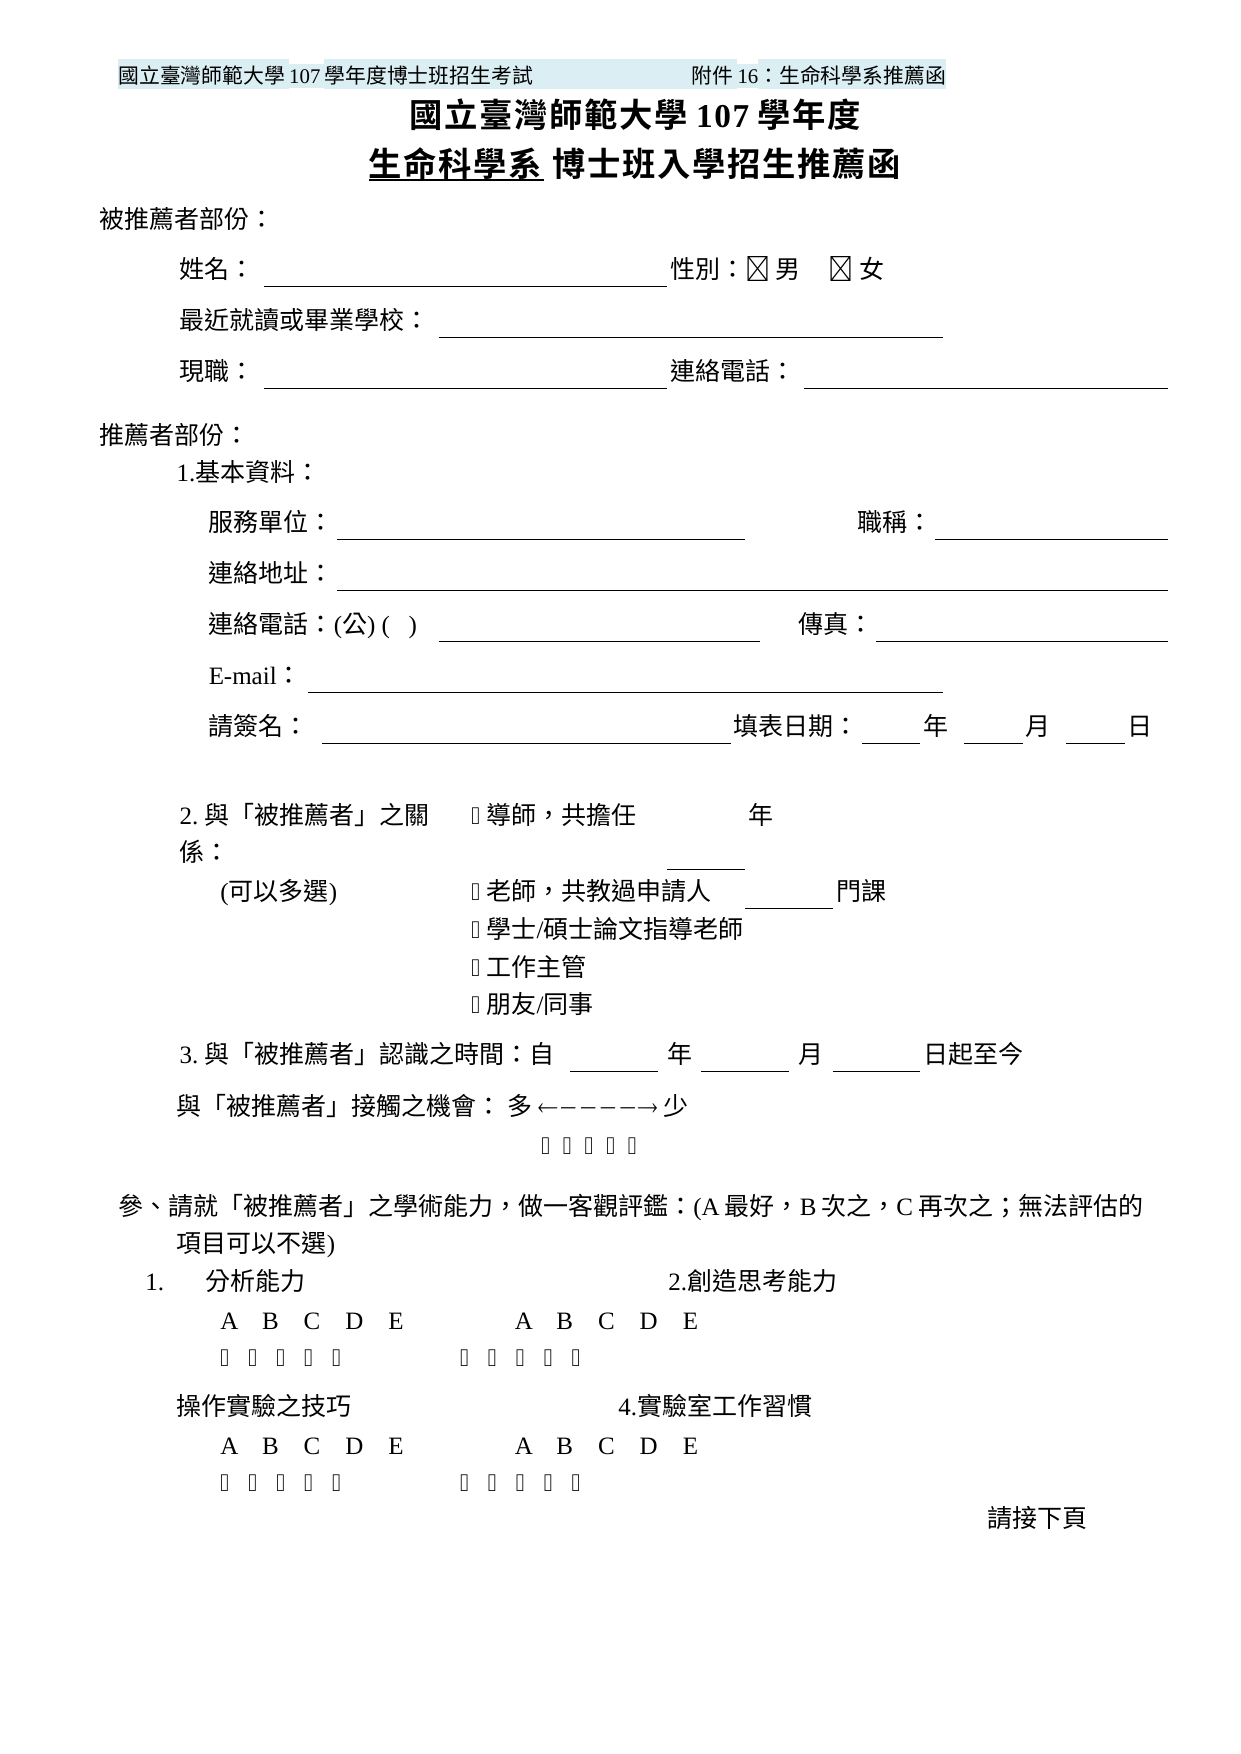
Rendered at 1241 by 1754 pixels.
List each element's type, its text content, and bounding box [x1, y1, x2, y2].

table_header 2. 與「被推薦者」之關係： [176, 794, 468, 869]
table_cell [862, 693, 920, 743]
text 推薦者部份： [99, 414, 1152, 451]
table_cell [774, 984, 833, 1021]
table_cell (可以多選) [176, 869, 468, 908]
list 分析能力 2.創造思考能力 [118, 1260, 1152, 1297]
table_cell [667, 641, 943, 692]
text 參、請就「被推薦者」之學術能力，做一客觀評鑑：(A最好，B次之，C再次之；無法評估的項目可以不選) [118, 1185, 1152, 1260]
table_cell 3. 與「被推薦者」認識之時間：自 [176, 1021, 570, 1071]
table_cell 月 [789, 1021, 833, 1071]
table_cell [943, 642, 1168, 692]
table_cell 填表日期： [731, 693, 862, 743]
table_cell [943, 540, 1168, 590]
text 被推薦者部份： [99, 198, 1152, 236]
table_cell 日起至今 [920, 1021, 1219, 1071]
table_cell 最近就讀或畢業學校： [176, 286, 439, 337]
table_cell [833, 984, 1219, 1021]
table_header 性別： 男  女 [667, 236, 943, 286]
table_header [264, 236, 667, 286]
table_cell [308, 641, 667, 692]
text      [62, 1122, 1152, 1160]
table_header 職稱： [745, 489, 935, 539]
table_header [943, 236, 1168, 286]
table_cell [876, 591, 1168, 641]
table_cell [964, 692, 1022, 743]
table_cell 月 [1023, 692, 1066, 743]
text 操作實驗之技巧 4.實驗室工作習慣 [155, 1385, 1152, 1422]
table_header [667, 794, 745, 869]
table_cell  學士/碩士論文指導老師 [468, 908, 774, 946]
table_cell 請簽名： [206, 692, 322, 743]
table_cell 傳真： [760, 591, 876, 641]
table_cell [570, 1021, 658, 1071]
table_cell [833, 908, 1219, 946]
text 與「被推薦者」接觸之機會： 多  少 [118, 1085, 1152, 1122]
table_cell 年 [920, 692, 964, 743]
table_cell [804, 337, 1168, 388]
table_cell  工作主管 [468, 946, 774, 984]
table_cell 連絡電話： [667, 338, 803, 388]
table_cell [439, 591, 760, 641]
table_cell 連絡地址： [206, 539, 337, 590]
table_header  導師，共擔任 [468, 794, 667, 869]
text A B C D E A B C D E [149, 1422, 1152, 1460]
text           [149, 1335, 1152, 1372]
table_cell [176, 946, 468, 984]
table_cell 門課 [833, 869, 1219, 908]
text 請接下頁 [149, 1497, 1152, 1535]
table_cell [322, 693, 731, 743]
table_cell [701, 1021, 789, 1071]
table_cell 現職： [176, 337, 264, 388]
table_cell [439, 287, 667, 337]
table_cell [943, 286, 1168, 337]
table_header 姓名： [176, 236, 264, 286]
table_cell [264, 337, 667, 388]
table_cell [667, 539, 943, 590]
table_cell  老師，共教過申請人 [468, 869, 745, 908]
text 生命科學系 博士班入學招生推薦函 [118, 137, 1152, 186]
text 1.基本資料： [176, 451, 1152, 489]
table_cell [667, 286, 943, 337]
table_cell 日 [1125, 692, 1168, 743]
table_cell  朋友/同事 [468, 984, 774, 1021]
table_cell E-mail： [206, 641, 308, 692]
table_cell [833, 1021, 920, 1071]
table_cell [176, 984, 468, 1021]
table_cell [337, 540, 667, 590]
table_cell 連絡電話：(公) ( ) [206, 590, 439, 641]
table_header [337, 489, 745, 539]
text 國立臺灣師範大學107學年度 [118, 89, 1152, 137]
table_cell [1066, 692, 1124, 743]
table_header 年 [745, 794, 1219, 869]
table_cell [745, 869, 833, 908]
table_header 服務單位： [206, 489, 337, 539]
table_cell [176, 908, 468, 946]
text           [149, 1460, 1152, 1497]
table_cell [774, 909, 833, 946]
table_cell 年 [658, 1021, 701, 1071]
text A B C D E A B C D E [149, 1297, 1152, 1335]
table_header [935, 489, 1168, 539]
table_cell [833, 946, 1219, 984]
table_cell [774, 946, 833, 984]
